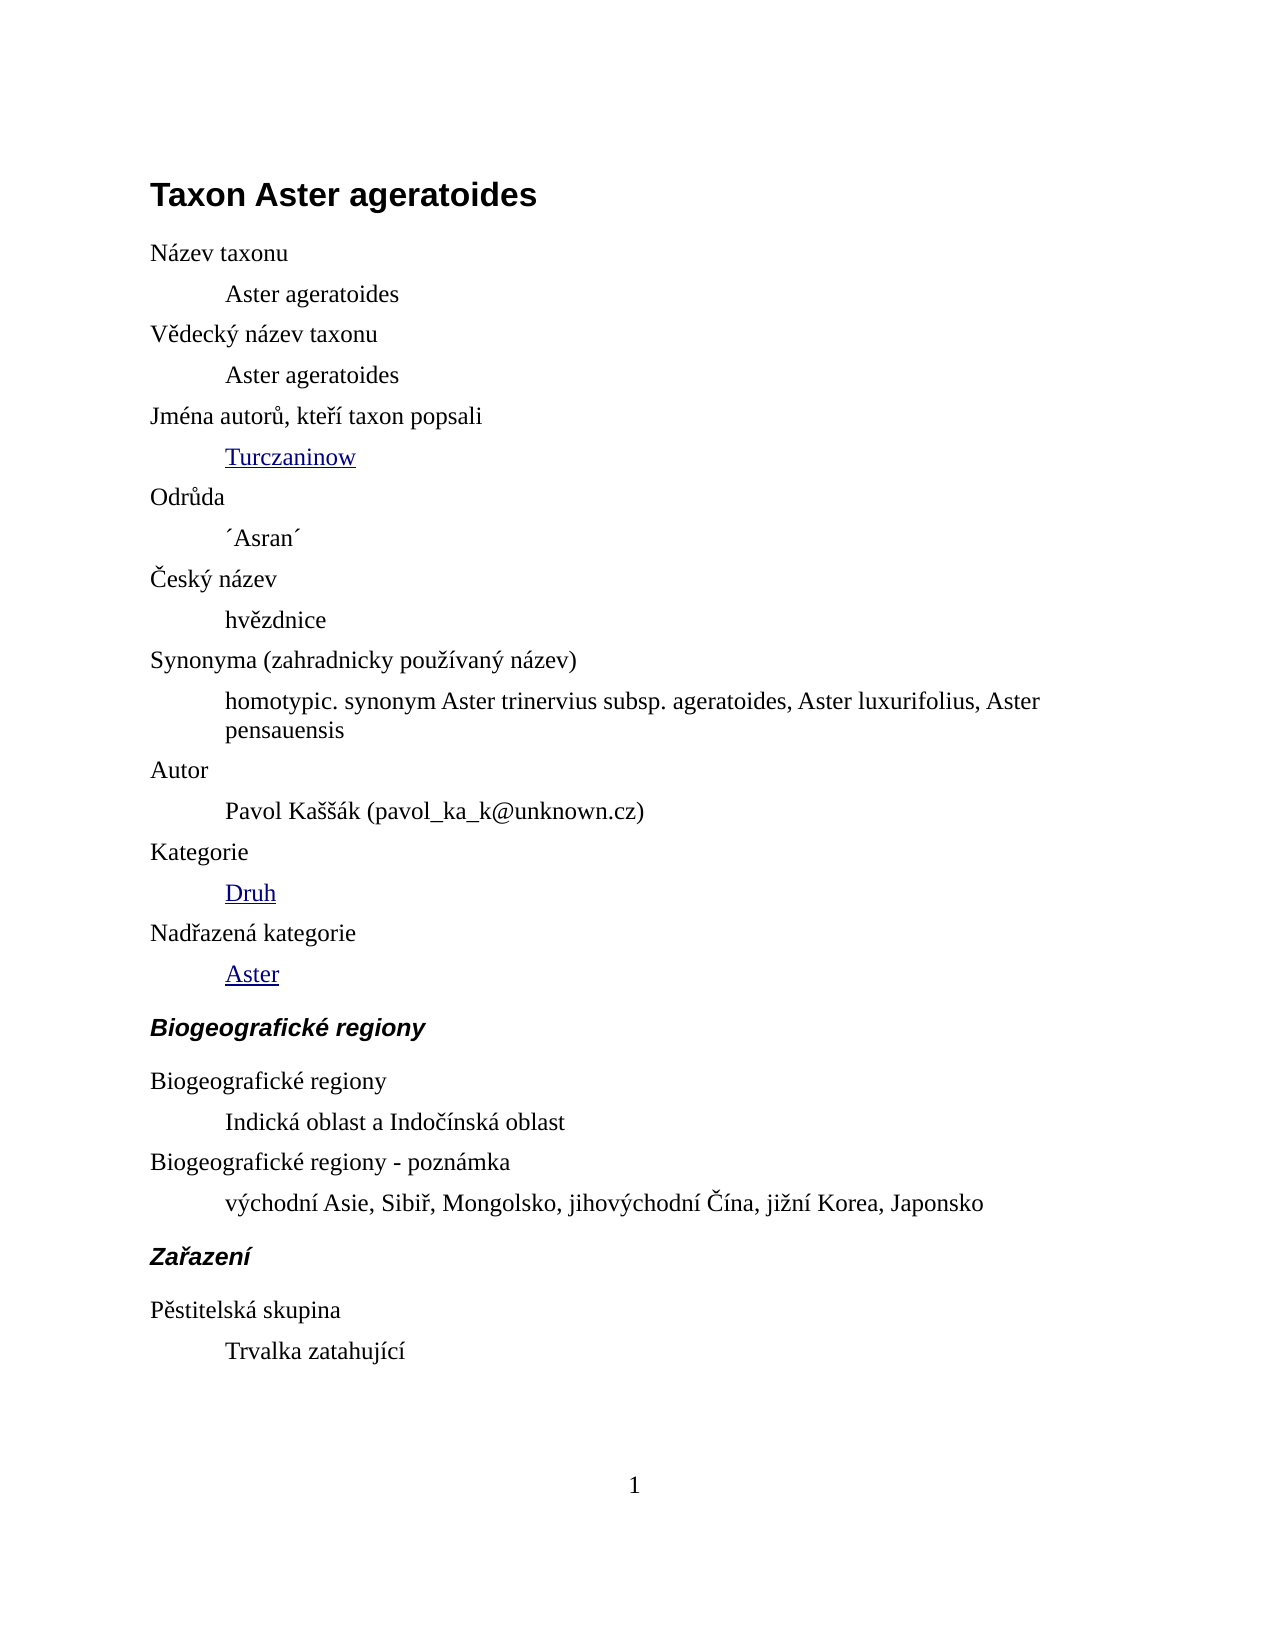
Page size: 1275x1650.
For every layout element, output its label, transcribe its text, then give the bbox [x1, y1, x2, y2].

text Trvalka zatahující [225, 1336, 1125, 1364]
text hvězdnice [225, 605, 1125, 633]
text Nadřazená kategorie [150, 918, 1125, 947]
text Pavol Kaššák (pavol_ka_k@unknown.cz) [225, 796, 1125, 825]
text Turczaninow [225, 442, 1125, 471]
subtitle Taxon Aster ageratoides [150, 175, 1125, 214]
text Pěstitelská skupina [150, 1295, 1125, 1324]
text Název taxonu [150, 238, 1125, 267]
text Vědecký název taxonu [150, 319, 1125, 348]
text Český název [150, 564, 1125, 593]
text Kategorie [150, 837, 1125, 866]
text Indická oblast a Indočínská oblast [225, 1107, 1125, 1136]
text Aster [225, 959, 1125, 988]
text východní Asie, Sibiř, Mongolsko, jihovýchodní Čína, jižní Korea, Japonsko [225, 1188, 1125, 1217]
text Aster ageratoides [225, 279, 1125, 308]
text ´Asran´ [225, 523, 1125, 552]
text Jména autorů, kteří taxon popsali [150, 401, 1125, 430]
text Autor [150, 756, 1125, 784]
text homotypic. synonym Aster trinervius subsp. ageratoides, Aster luxurifolius, Aster pensauensis [225, 686, 1125, 744]
text Synonyma (zahradnicky používaný název) [150, 645, 1125, 674]
text Druh [225, 878, 1125, 907]
subtitle Zařazení [150, 1242, 1125, 1271]
text Odrůda [150, 482, 1125, 511]
subtitle Biogeografické regiony [150, 1013, 1125, 1042]
text Biogeografické regiony [150, 1066, 1125, 1095]
text Aster ageratoides [225, 360, 1125, 389]
text Biogeografické regiony - poznámka [150, 1147, 1125, 1176]
